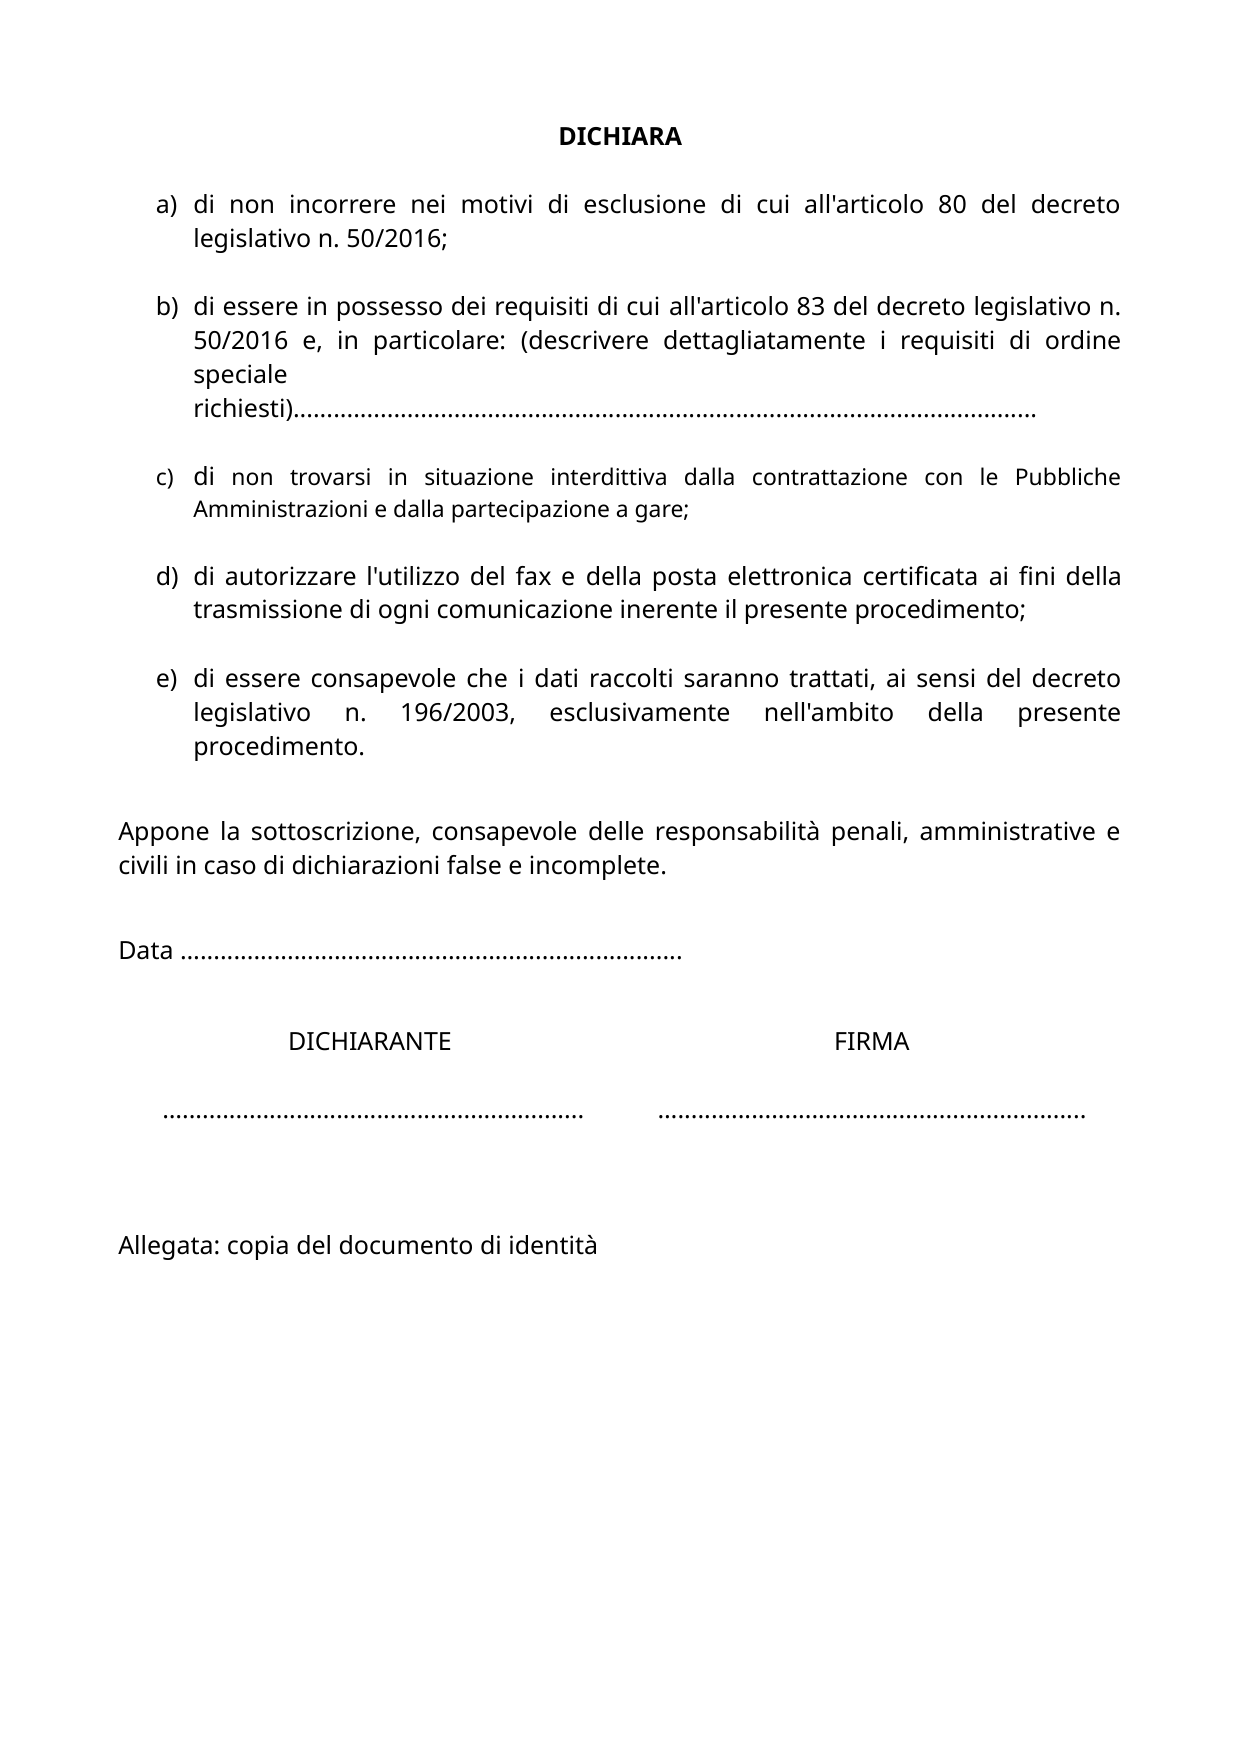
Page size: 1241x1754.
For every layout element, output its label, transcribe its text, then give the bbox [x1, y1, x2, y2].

text Data …........................................................................ [118, 933, 1122, 967]
text Appone la sottoscrizione, consapevole delle responsabilità penali, amministrative e civili in caso di dichiarazioni false e incomplete. [118, 813, 1122, 882]
list di non trovarsi in situazione interdittiva dalla contrattazione con le Pubbliche Amministrazioni e dalla partecipazione a gare; [156, 459, 1122, 524]
table_header DICHIARANTE …............................................................ [118, 1024, 621, 1160]
list di essere consapevole che i dati raccolti saranno trattati, ai sensi del decreto legislativo n. 196/2003, esclusivamente nell'ambito della presente procedimento. [156, 660, 1122, 762]
text DICHIARA [118, 118, 1122, 152]
table_header FIRMA …............................................................. [621, 1024, 1122, 1160]
list di non incorrere nei motivi di esclusione di cui all'articolo 80 del decreto legislativo n. 50/2016; [156, 186, 1122, 254]
list di essere in possesso dei requisiti di cui all'articolo 83 del decreto legislativo n. 50/2016 e, in particolare: (descrivere dettagliatamente i requisiti di ordine speciale richiesti)............................................................................................................... [156, 288, 1122, 425]
list di autorizzare l'utilizzo del fax e della posta elettronica certificata ai fini della trasmissione di ogni comunicazione inerente il presente procedimento; [156, 558, 1122, 626]
text Allegata: copia del documento di identità [118, 1228, 1122, 1262]
